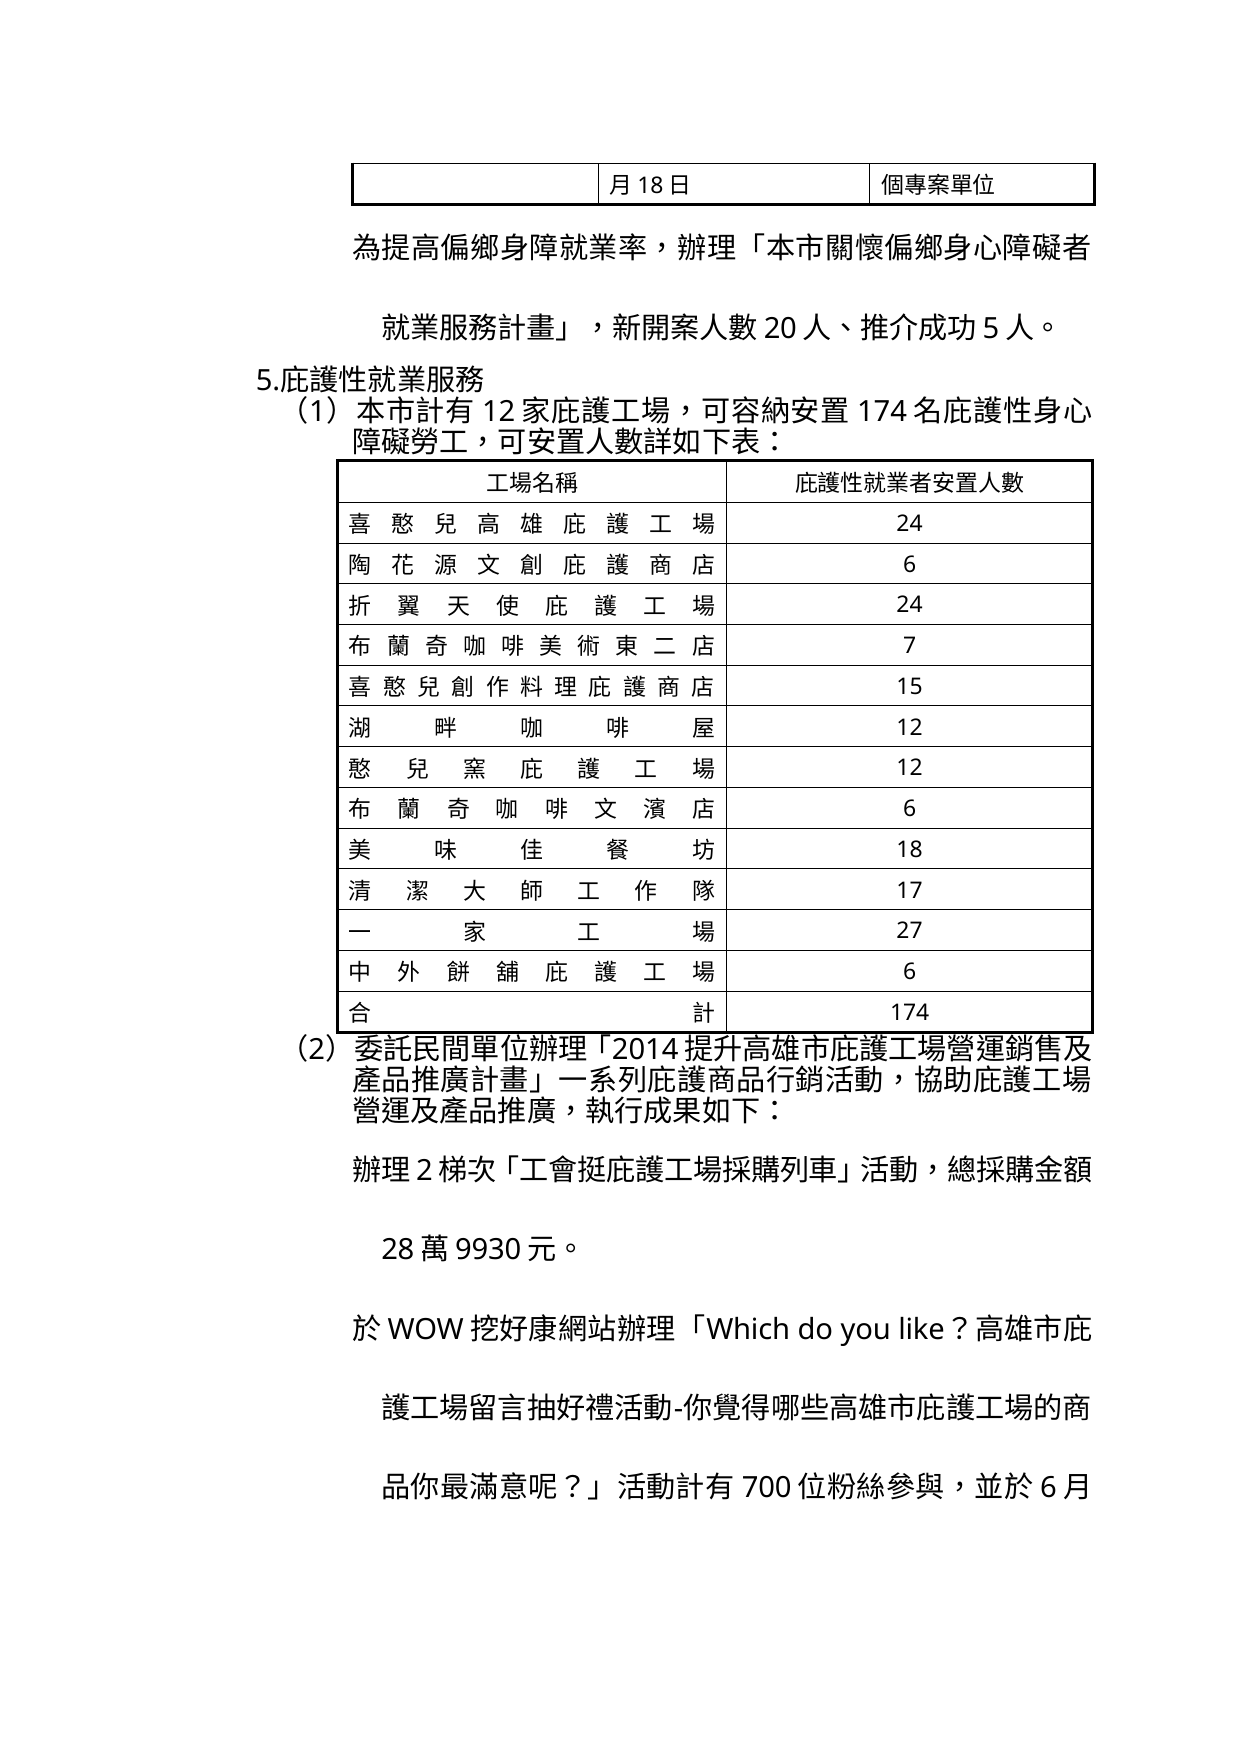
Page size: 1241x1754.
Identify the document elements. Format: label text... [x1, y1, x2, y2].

table_cell 月18日 [599, 164, 869, 203]
table_cell 個專案單位 [870, 164, 1093, 203]
table_cell 清潔大師工作隊 [339, 869, 726, 909]
table_cell 美味佳餐坊 [339, 829, 726, 868]
text （2）委託民間單位辦理「2014提升高雄市庇護工場營運銷售及產品推廣計畫」一系列庇護商品行銷活動，協助庇護工場營運及產品推廣，執行成果如下： [279, 1034, 1092, 1128]
text 為提高偏鄉身障就業率，辦理「本市關懷偏鄉身心障礙者就業服務計畫」，新開案人數20人、推介成功5人。 [352, 206, 1092, 365]
table_cell 喜憨兒創作料理庇護商店 [339, 666, 726, 705]
table_cell 24 [727, 584, 1091, 624]
table_cell 6 [727, 788, 1091, 828]
text （1）本市計有12家庇護工場，可容納安置174名庇護性身心障礙勞工，可安置人數詳如下表： [279, 396, 1092, 459]
table_cell 布蘭奇咖啡文濱店 [339, 788, 726, 828]
table_cell 中外餅舖庇護工場 [339, 951, 726, 991]
table_cell 18 [727, 829, 1091, 868]
table_cell [354, 164, 598, 203]
table_cell 陶花源文創庇護商店 [339, 544, 726, 583]
table_cell 折翼天使庇護工場 [339, 584, 726, 624]
table_cell 布蘭奇咖啡美術東二店 [339, 625, 726, 665]
table_cell 6 [727, 951, 1091, 991]
text 於WOW挖好康網站辦理「Which do you like？高雄市庇護工場留言抽好禮活動-你覺得哪些高雄市庇護工場的商品你最滿意呢？」活動計有700位粉絲參與，並於6月 [352, 1287, 1092, 1525]
table_cell 合計 [339, 992, 726, 1031]
table_cell 憨兒窯庇護工場 [339, 747, 726, 787]
table_cell 15 [727, 666, 1091, 705]
table_header 工場名稱 [339, 462, 726, 502]
table_cell 湖畔咖啡屋 [339, 706, 726, 746]
table_cell 6 [727, 544, 1091, 583]
table_cell 喜憨兒高雄庇護工場 [339, 503, 726, 542]
table_cell 27 [727, 910, 1091, 950]
table_cell 174 [727, 992, 1091, 1031]
text 5.庇護性就業服務 [256, 365, 1078, 396]
text 辦理2梯次「工會挺庇護工場採購列車」活動，總採購金額28萬9930元。 [352, 1128, 1092, 1287]
table_cell 17 [727, 869, 1091, 909]
table_cell 12 [727, 747, 1091, 787]
table_header 庇護性就業者安置人數 [727, 462, 1091, 502]
table_cell 24 [727, 503, 1091, 542]
table_cell 一家工場 [339, 910, 726, 950]
table_cell 7 [727, 625, 1091, 665]
table_cell 12 [727, 706, 1091, 746]
